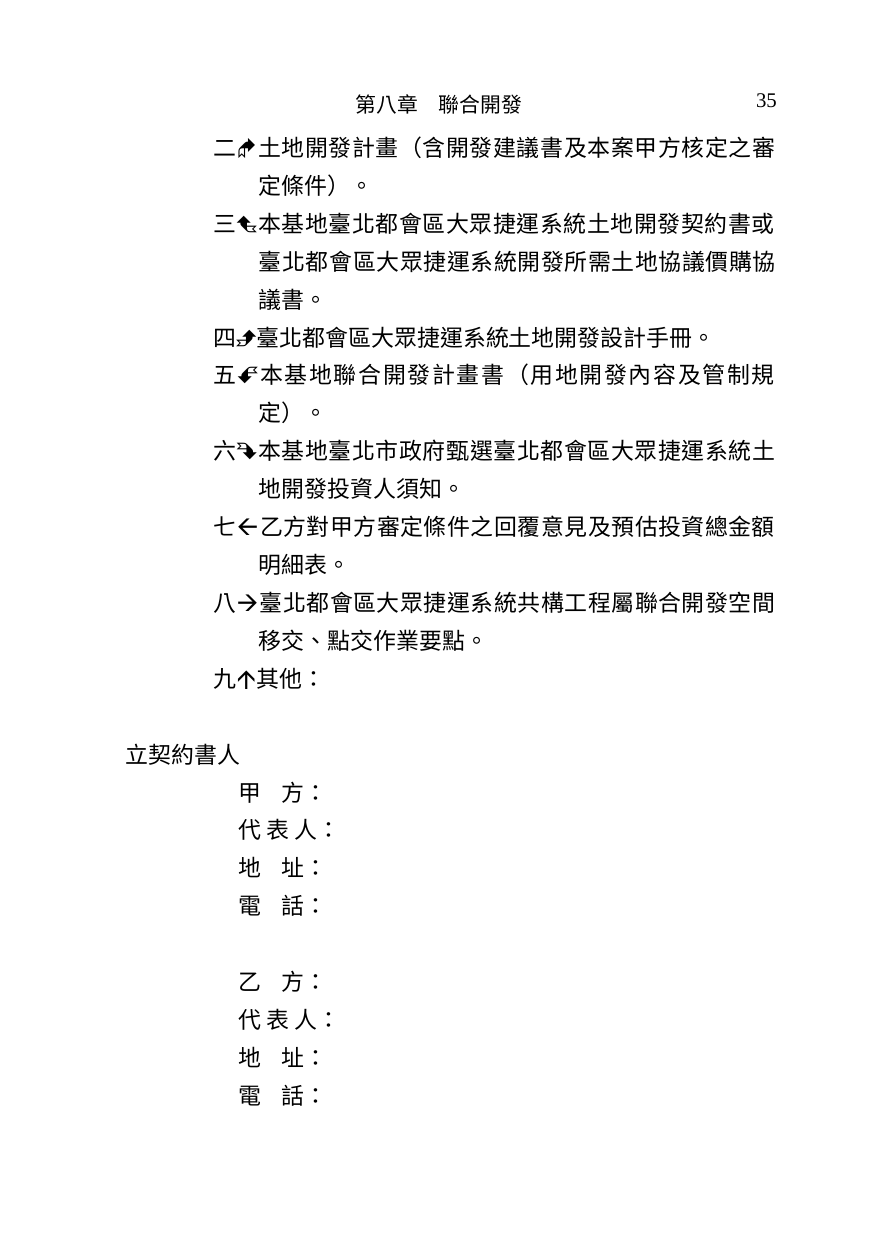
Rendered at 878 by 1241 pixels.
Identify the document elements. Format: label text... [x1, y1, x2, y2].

text 乙 方： [238, 962, 777, 999]
text 甲 方： [238, 772, 777, 810]
text 六本基地臺北市政府甄選臺北都會區大眾捷運系統土地開發投資人須知。 [213, 431, 777, 507]
text 三本基地臺北都會區大眾捷運系統土地開發契約書或臺北都會區大眾捷運系統開發所需土地協議價購協議書。 [213, 203, 777, 317]
text 九其他： [213, 658, 777, 696]
text 代 表 人： [238, 810, 777, 848]
text 立契約書人 [125, 734, 777, 772]
text 八臺北都會區大眾捷運系統共構工程屬聯合開發空間移交、點交作業要點。 [213, 582, 777, 658]
text 地 址： [238, 848, 777, 886]
text 代 表 人： [238, 999, 777, 1037]
text 五本基地聯合開發計畫書（用地開發內容及管制規定）。 [213, 355, 777, 431]
text 地 址： [238, 1037, 777, 1075]
text 四臺北都會區大眾捷運系統土地開發設計手冊。 [213, 317, 777, 355]
text 二土地開發計畫（含開發建議書及本案甲方核定之審定條件）。 [213, 127, 777, 203]
text 七乙方對甲方審定條件之回覆意見及預估投資總金額明細表。 [213, 507, 777, 582]
text 電 話： [238, 886, 777, 924]
text 電 話： [238, 1075, 777, 1113]
